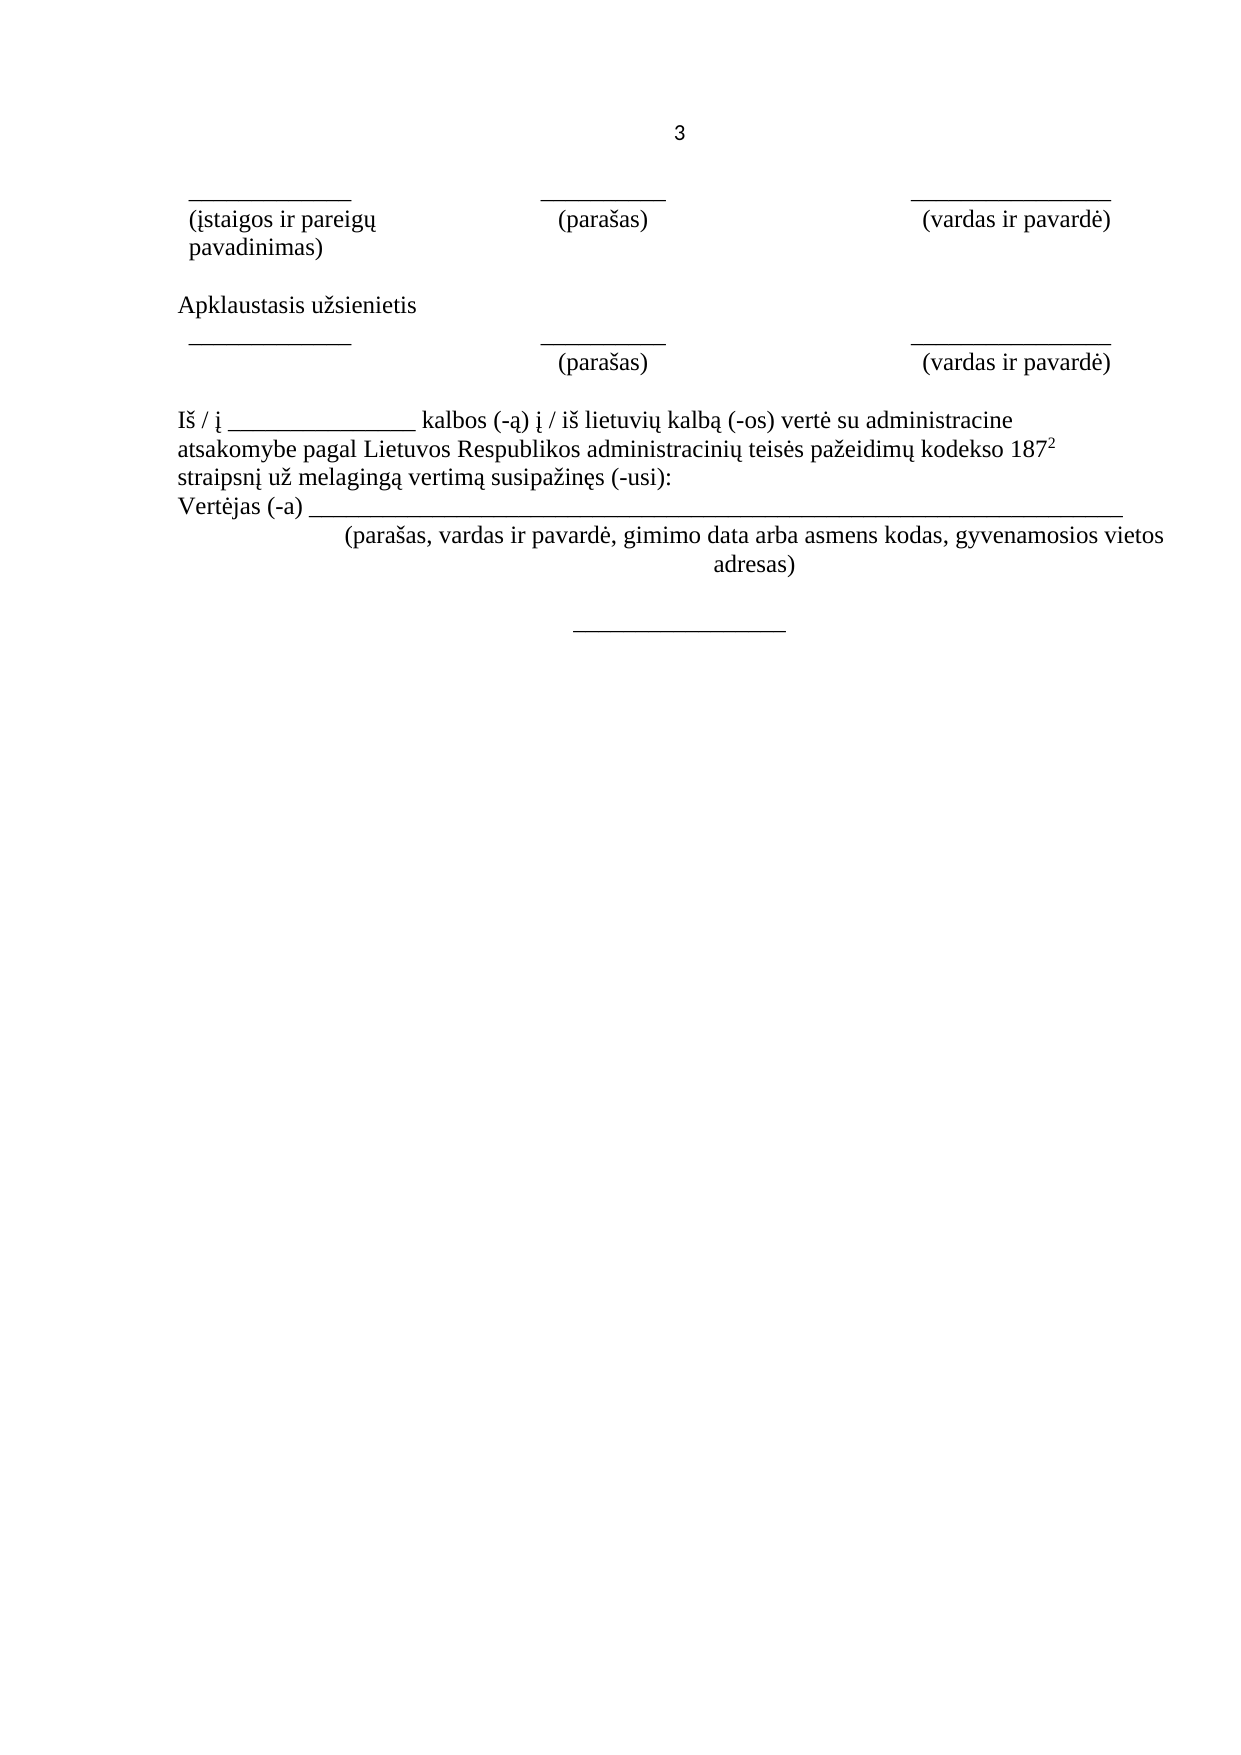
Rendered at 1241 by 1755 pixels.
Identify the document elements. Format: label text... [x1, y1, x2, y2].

table_header _____________ [177, 319, 492, 376]
table_header ________________ (vardas ir pavardė) [714, 319, 1122, 376]
table_header _____________ (įstaigos ir pareigų pavadinimas) [177, 175, 492, 261]
text Apklaustasis užsienietis [177, 290, 1181, 319]
text Vertėjas (-a) [177, 491, 1181, 520]
text _________________ [177, 606, 1181, 635]
table_header ________________ (vardas ir pavardė) [714, 175, 1122, 261]
table_header __________ (parašas) [493, 319, 713, 376]
text atsakomybe pagal Lietuvos Respublikos administracinių teisės pažeidimų kodekso 1872 [177, 434, 1181, 462]
table_header __________ (parašas) [493, 175, 713, 261]
text straipsnį už melagingą vertimą susipažinęs (-usi): [177, 462, 1181, 491]
text (parašas, vardas ir pavardė, gimimo data arba asmens kodas, gyvenamosios vietos adresas) [327, 520, 1181, 577]
text Iš / į _______________ kalbos (-ą) į / iš lietuvių kalbą (-os) vertė su administracine [177, 405, 1181, 434]
